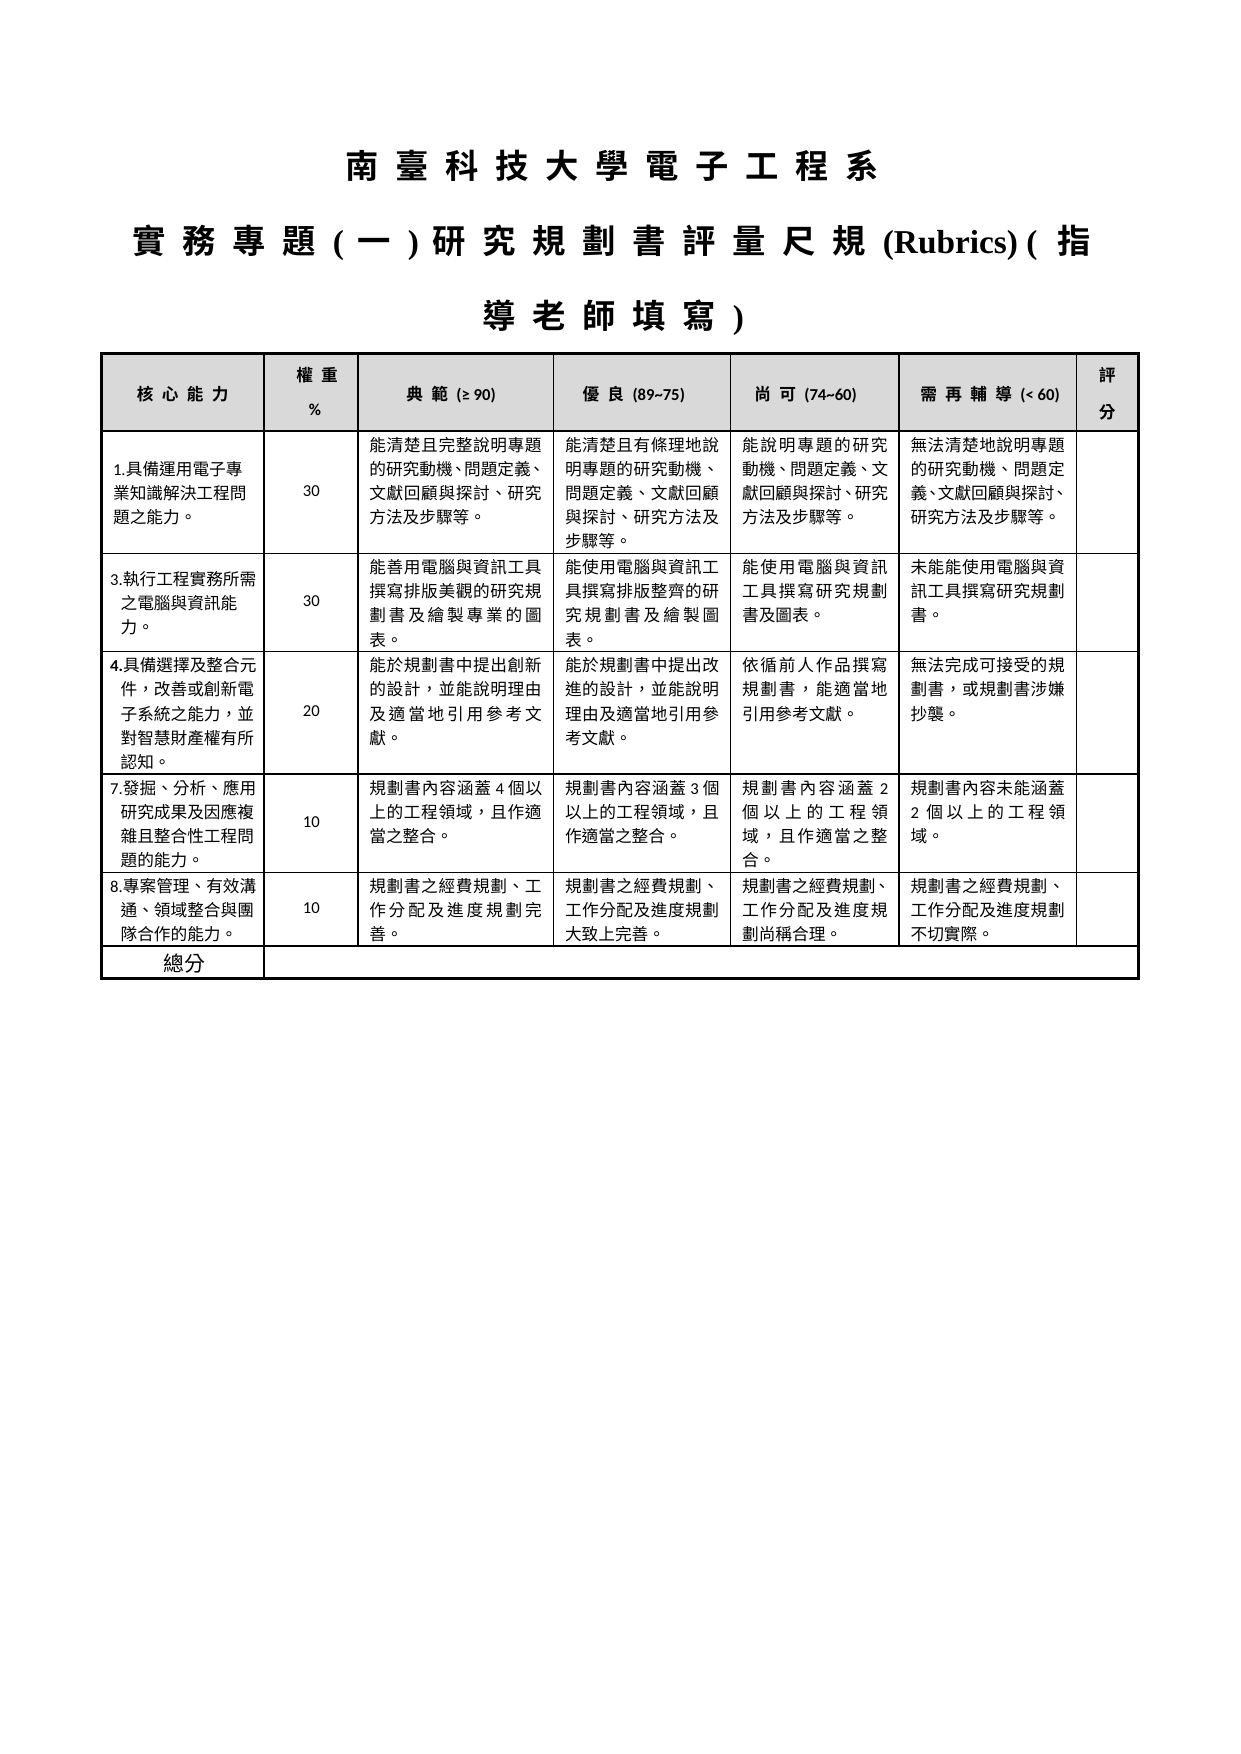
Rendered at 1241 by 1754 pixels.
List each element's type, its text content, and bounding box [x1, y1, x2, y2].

table_cell [1077, 432, 1137, 552]
table_cell 未能能使用電腦與資訊工具撰寫研究規劃書。 [900, 554, 1076, 651]
table_cell 規劃書內容涵蓋2個以上的工程領域，且作適當之整合。 [731, 775, 898, 871]
table_header 需再輔導(< 60) [900, 355, 1076, 430]
table_cell 能說明專題的研究動機、問題定義、文獻回顧與探討、研究方法及步驟等。 [731, 432, 898, 552]
table_cell 規劃書之經費規劃、工作分配及進度規劃完善。 [359, 873, 553, 945]
table_cell 規劃書內容涵蓋4個以上的工程領域，且作適當之整合。 [359, 775, 553, 871]
table_cell 能於規劃書中提出改進的設計，並能說明理由及適當地引用參考文獻。 [554, 652, 730, 773]
table_cell 規劃書內容未能涵蓋2個以上的工程領域。 [900, 775, 1076, 871]
table_cell 8.專案管理、有效溝通、領域整合與團隊合作的能力。 [103, 873, 263, 945]
table_header 典範(≥ 90) [359, 355, 553, 430]
table_cell 能使用電腦與資訊工具撰寫排版整齊的研究規劃書及繪製圖表。 [554, 554, 730, 651]
table_cell 10 [265, 775, 357, 871]
table_cell 無法清楚地說明專題的研究動機、問題定義、文獻回顧與探討、研究方法及步驟等。 [900, 432, 1076, 552]
table_cell 能善用電腦與資訊工具撰寫排版美觀的研究規劃書及繪製專業的圖表。 [359, 554, 553, 651]
table_cell [1077, 652, 1137, 773]
table_cell 7.發掘、分析、應用研究成果及因應複雜且整合性工程問題的能力。 [103, 775, 263, 871]
table_cell 10 [265, 873, 357, 945]
table_cell 30 [265, 432, 357, 552]
table_cell 20 [265, 652, 357, 773]
table_cell 依循前人作品撰寫規劃書，能適當地引用參考文獻。 [731, 652, 898, 773]
table_cell 能使用電腦與資訊工具撰寫研究規劃書及圖表。 [731, 554, 898, 651]
table_header 優良(89~75) [554, 355, 730, 430]
table_header 尚可(74~60) [731, 355, 898, 430]
table_cell 無法完成可接受的規劃書，或規劃書涉嫌抄襲。 [900, 652, 1076, 773]
table_cell [1077, 873, 1137, 945]
table_cell 能於規劃書中提出創新的設計，並能說明理由及適當地引用參考文獻。 [359, 652, 553, 773]
table_cell [1077, 775, 1137, 871]
table_cell [265, 947, 1137, 977]
table_cell 規劃書之經費規劃、工作分配及進度規劃大致上完善。 [554, 873, 730, 945]
table_cell 能清楚且完整說明專題的研究動機、問題定義、文獻回顧與探討、研究方法及步驟等。 [359, 432, 553, 552]
table_cell [1077, 554, 1137, 651]
text 南臺科技大學電子工程系 [120, 127, 1120, 202]
table_cell 規劃書之經費規劃、工作分配及進度規劃不切實際。 [900, 873, 1076, 945]
table_cell 能清楚且有條理地說明專題的研究動機、問題定義、文獻回顧與探討、研究方法及步驟等。 [554, 432, 730, 552]
table_cell 4.具備選擇及整合元件，改善或創新電子系統之能力，並對智慧財產權有所認知。 [103, 652, 263, 773]
text 實務專題(一)研究規劃書評量尺規(Rubrics) (指導老師填寫) [120, 202, 1120, 352]
table_cell 規劃書之經費規劃、工作分配及進度規劃尚稱合理。 [731, 873, 898, 945]
table_header 權重% [265, 355, 357, 430]
table_cell 1.具備運用電子專業知識解決工程問題之能力。 [103, 432, 263, 552]
table_cell 3.執行工程實務所需之電腦與資訊能力。 [103, 554, 263, 651]
table_header 評分 [1077, 355, 1137, 430]
table_header 核心能力 [103, 355, 263, 430]
table_cell 規劃書內容涵蓋3個以上的工程領域，且作適當之整合。 [554, 775, 730, 871]
table_cell 總分 [103, 947, 263, 977]
table_cell 30 [265, 554, 357, 651]
